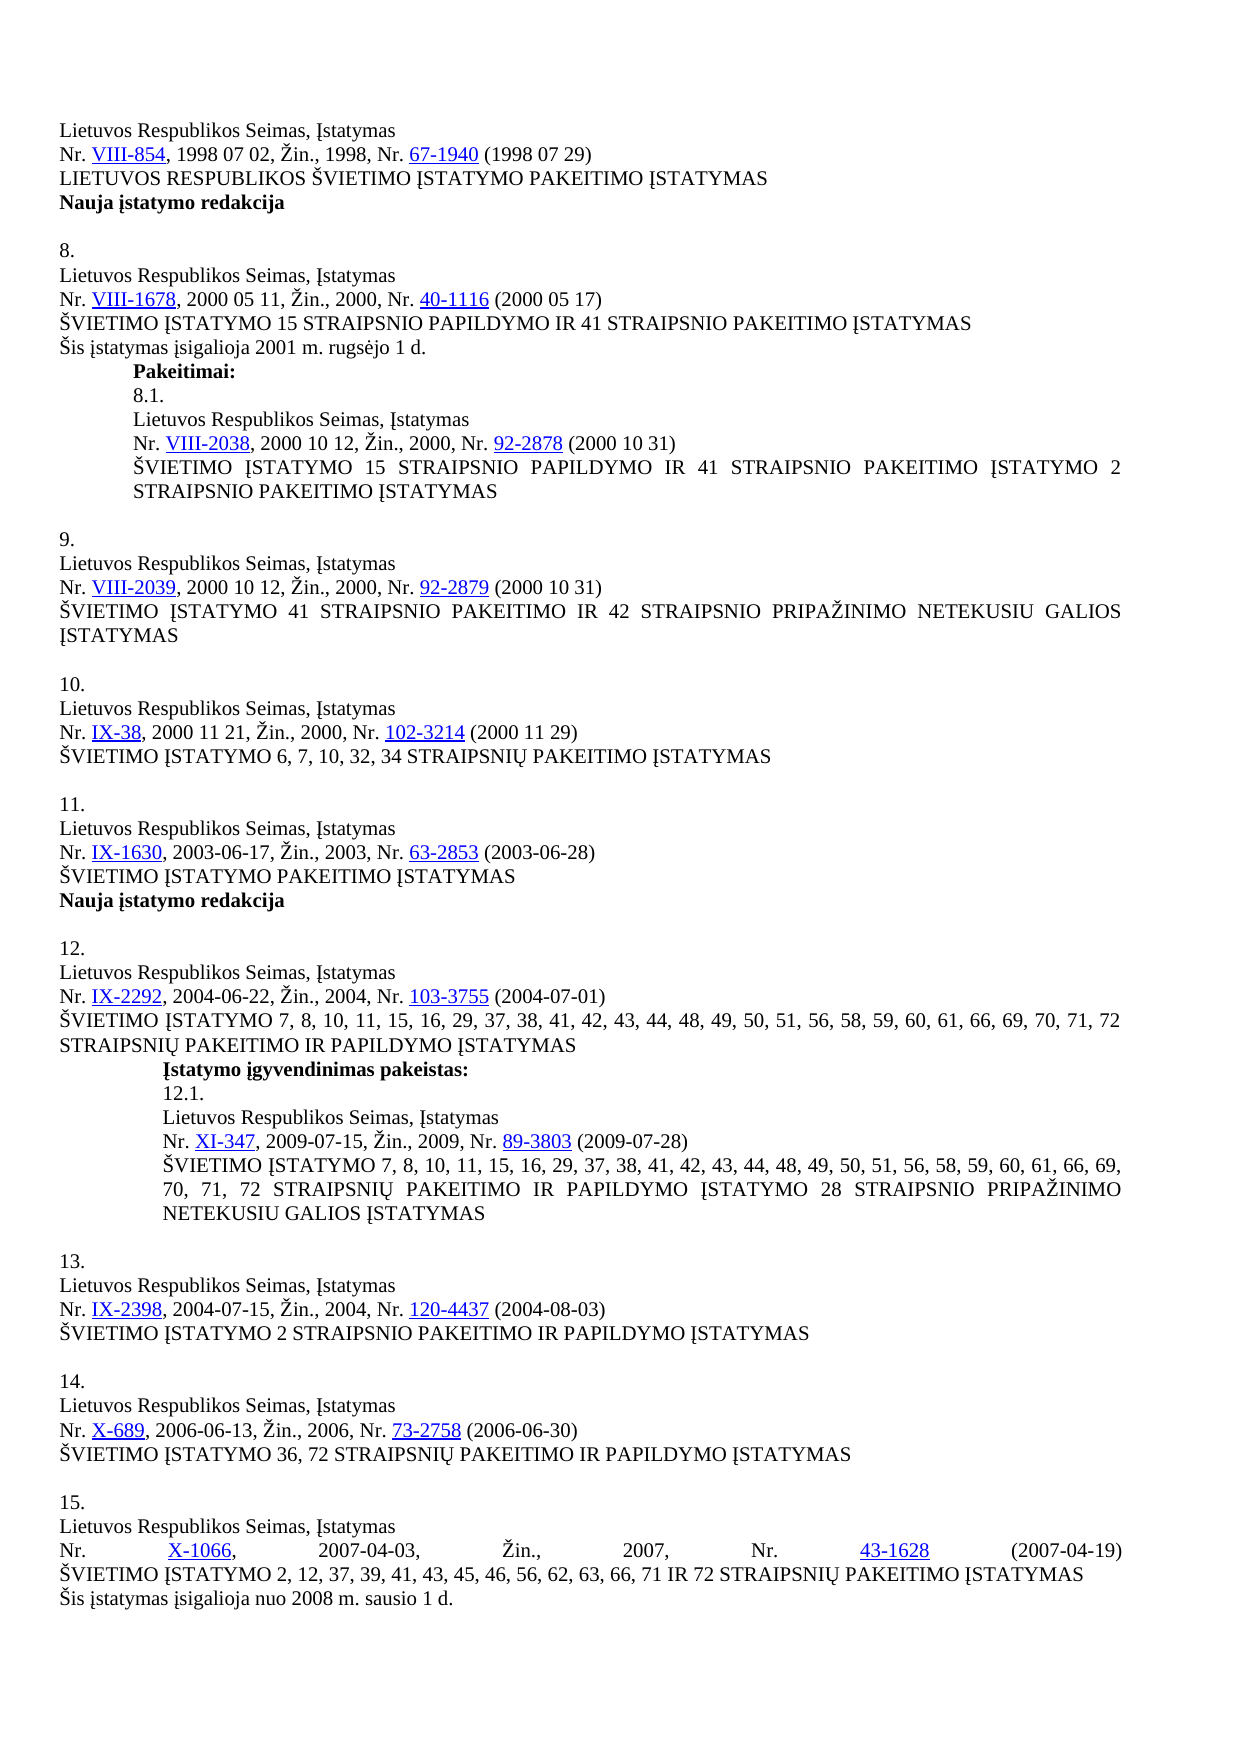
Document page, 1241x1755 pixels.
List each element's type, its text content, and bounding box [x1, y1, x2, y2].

text LIETUVOS RESPUBLIKOS ŠVIETIMO ĮSTATYMO PAKEITIMO ĮSTATYMAS [59, 166, 1122, 190]
text 14. [59, 1369, 1122, 1393]
text Nr. IX-2292, 2004-06-22, Žin., 2004, Nr. 103-3755 (2004-07-01) [59, 984, 1122, 1008]
text Lietuvos Respublikos Seimas, Įstatymas [59, 1514, 1122, 1538]
text Lietuvos Respublikos Seimas, Įstatymas [59, 960, 1122, 984]
text 11. [59, 792, 1122, 816]
text Lietuvos Respublikos Seimas, Įstatymas [59, 1273, 1122, 1297]
text Nr. VIII-2039, 2000 10 12, Žin., 2000, Nr. 92-2879 (2000 10 31) [59, 575, 1122, 599]
text 12. [59, 936, 1122, 960]
text ŠVIETIMO ĮSTATYMO 2 STRAIPSNIO PAKEITIMO IR PAPILDYMO ĮSTATYMAS [59, 1321, 1122, 1345]
text Nr. VIII-854, 1998 07 02, Žin., 1998, Nr. 67-1940 (1998 07 29) [59, 142, 1122, 166]
text Nr. VIII-1678, 2000 05 11, Žin., 2000, Nr. 40-1116 (2000 05 17) [59, 287, 1122, 311]
text ŠVIETIMO ĮSTATYMO 7, 8, 10, 11, 15, 16, 29, 37, 38, 41, 42, 43, 44, 48, 49, 50, 51, 56, 58, 59, 60, 61, 66, 69, 70, 71, 72 STRAIPSNIŲ PAKEITIMO IR PAPILDYMO ĮSTATYMAS [59, 1008, 1122, 1057]
text Lietuvos Respublikos Seimas, Įstatymas [59, 1393, 1122, 1417]
text 8. [59, 238, 1122, 262]
text 9. [59, 527, 1122, 551]
text 10. [59, 672, 1122, 696]
text 13. [59, 1249, 1122, 1273]
text Nauja įstatymo redakcija [59, 190, 1122, 214]
text Lietuvos Respublikos Seimas, Įstatymas [59, 1105, 1122, 1129]
text Nr. XI-347, 2009-07-15, Žin., 2009, Nr. 89-3803 (2009-07-28) [59, 1129, 1122, 1153]
text Nr. IX-38, 2000 11 21, Žin., 2000, Nr. 102-3214 (2000 11 29) [59, 720, 1122, 744]
text ŠVIETIMO ĮSTATYMO 41 STRAIPSNIO PAKEITIMO IR 42 STRAIPSNIO PRIPAŽINIMO NETEKUSIU GALIOS ĮSTATYMAS [59, 599, 1122, 647]
text Lietuvos Respublikos Seimas, Įstatymas [59, 118, 1122, 142]
text Įstatymo įgyvendinimas pakeistas: [59, 1057, 1122, 1081]
text Lietuvos Respublikos Seimas, Įstatymas [59, 262, 1122, 287]
text Lietuvos Respublikos Seimas, Įstatymas [59, 407, 1122, 431]
text Nr. IX-1630, 2003-06-17, Žin., 2003, Nr. 63-2853 (2003-06-28) [59, 840, 1122, 864]
text ŠVIETIMO ĮSTATYMO 15 STRAIPSNIO PAPILDYMO IR 41 STRAIPSNIO PAKEITIMO ĮSTATYMAS [59, 311, 1122, 335]
text Šis įstatymas įsigalioja nuo 2008 m. sausio 1 d. [59, 1586, 1122, 1610]
text 8.1. [59, 383, 1122, 407]
text 12.1. [59, 1081, 1122, 1105]
text ŠVIETIMO ĮSTATYMO 6, 7, 10, 32, 34 STRAIPSNIŲ PAKEITIMO ĮSTATYMAS [59, 744, 1122, 768]
text ŠVIETIMO ĮSTATYMO 7, 8, 10, 11, 15, 16, 29, 37, 38, 41, 42, 43, 44, 48, 49, 50, 51, 56, 58, 59, 60, 61, 66, 69, 70, 71, 72 STRAIPSNIŲ PAKEITIMO IR PAPILDYMO ĮSTATYMO 28 STRAIPSNIO PRIPAŽINIMO NETEKUSIU GALIOS ĮSTATYMAS [162, 1153, 1122, 1225]
text ŠVIETIMO ĮSTATYMO PAKEITIMO ĮSTATYMAS [59, 864, 1122, 888]
text ŠVIETIMO ĮSTATYMO 36, 72 STRAIPSNIŲ PAKEITIMO IR PAPILDYMO ĮSTATYMAS [59, 1442, 1122, 1466]
text ŠVIETIMO ĮSTATYMO 15 STRAIPSNIO PAPILDYMO IR 41 STRAIPSNIO PAKEITIMO ĮSTATYMO 2 STRAIPSNIO PAKEITIMO ĮSTATYMAS [133, 455, 1122, 503]
text Nr. VIII-2038, 2000 10 12, Žin., 2000, Nr. 92-2878 (2000 10 31) [59, 431, 1122, 455]
text Šis įstatymas įsigalioja 2001 m. rugsėjo 1 d. [59, 335, 1122, 359]
text 15. [59, 1490, 1122, 1514]
text Lietuvos Respublikos Seimas, Įstatymas [59, 551, 1122, 575]
text Nr. IX-2398, 2004-07-15, Žin., 2004, Nr. 120-4437 (2004-08-03) [59, 1297, 1122, 1321]
text Nauja įstatymo redakcija [59, 888, 1122, 912]
text Pakeitimai: [59, 359, 1122, 383]
text Lietuvos Respublikos Seimas, Įstatymas [59, 816, 1122, 840]
text Lietuvos Respublikos Seimas, Įstatymas [59, 696, 1122, 720]
text Nr. X-1066, 2007-04-03, Žin., 2007, Nr. 43-1628 (2007-04-19) ŠVIETIMO ĮSTATYMO 2, 12, 37, 39, 41, 43, 45, 46, 56, 62, 63, 66, 71 IR 72 STRAIPSNIŲ PAKEITIMO ĮSTATYMAS [59, 1538, 1122, 1586]
text Nr. X-689, 2006-06-13, Žin., 2006, Nr. 73-2758 (2006-06-30) [59, 1417, 1122, 1442]
